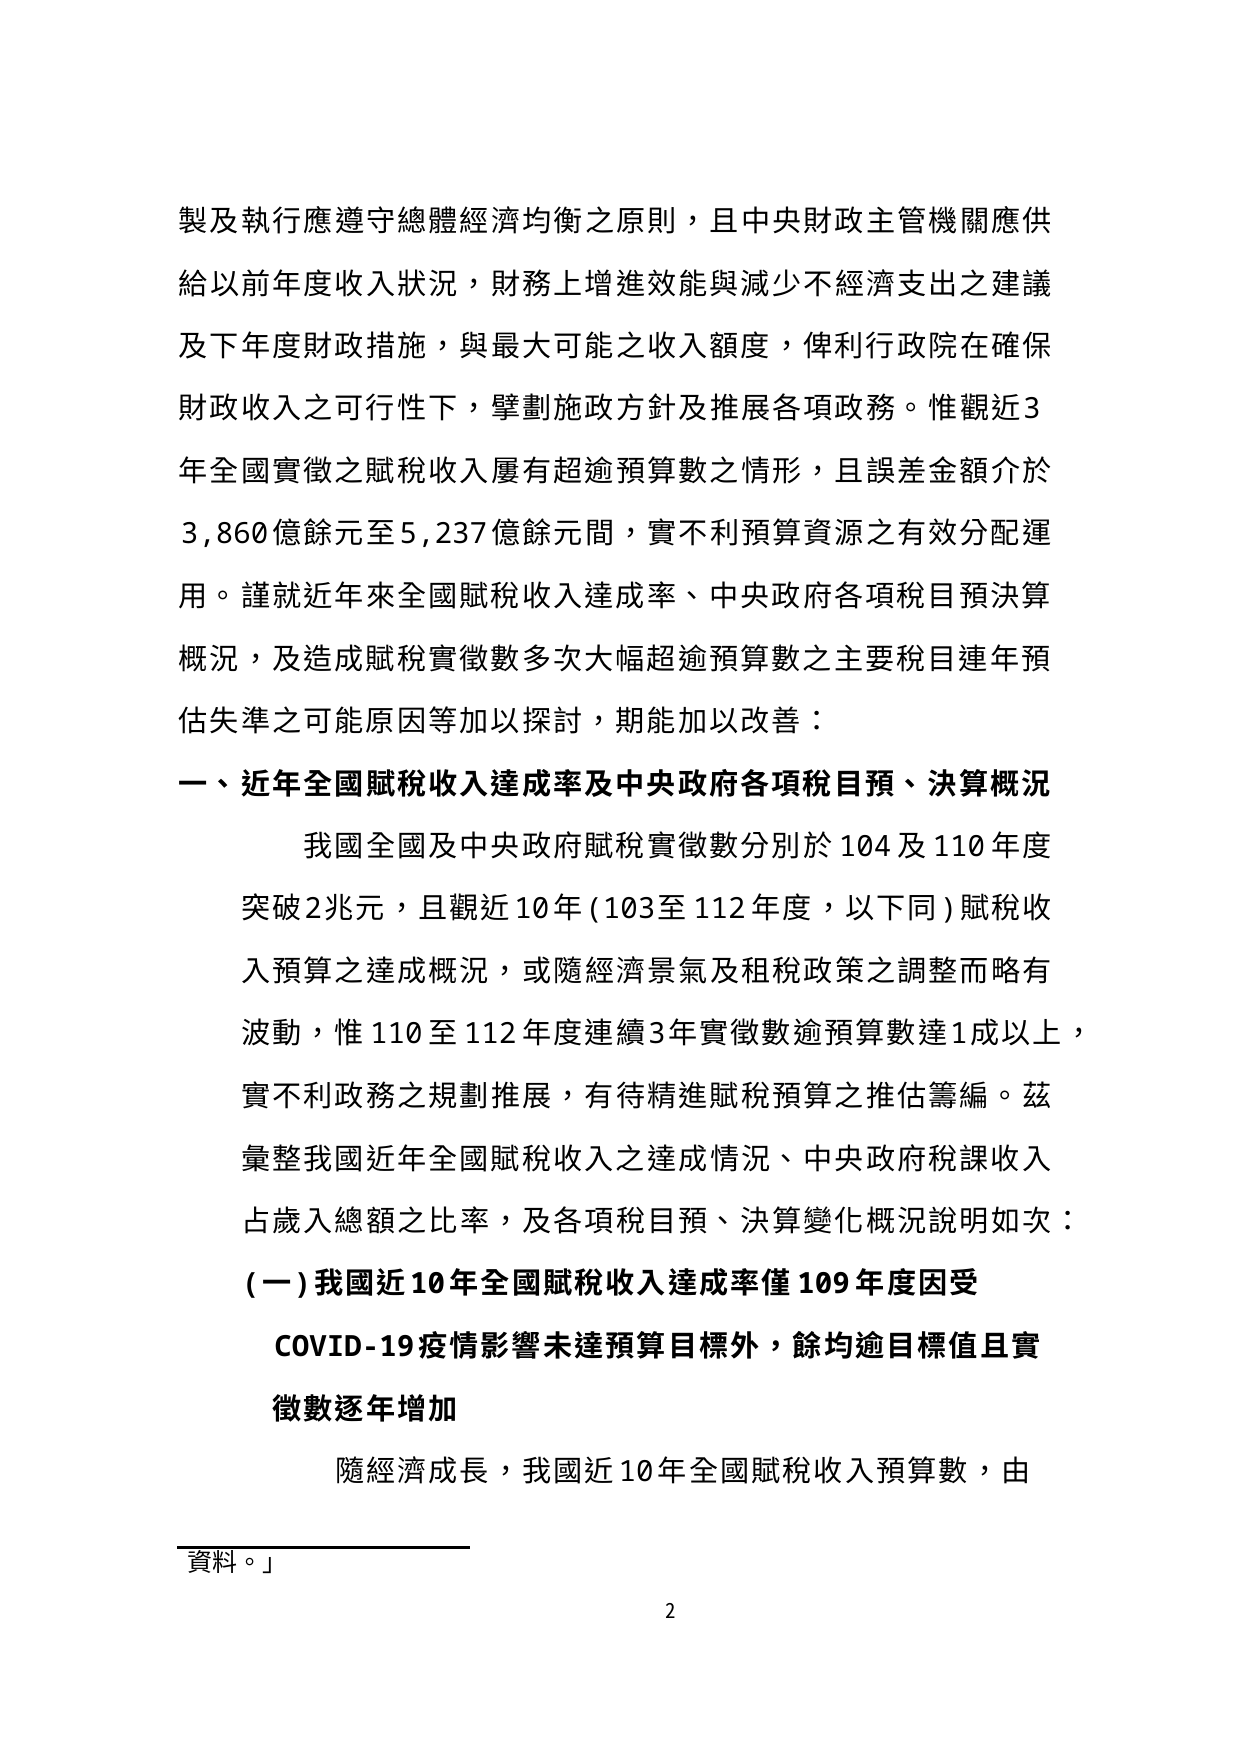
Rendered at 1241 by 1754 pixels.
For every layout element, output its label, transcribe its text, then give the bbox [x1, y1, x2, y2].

text (一)我國近10年全國賦稅收入達成率僅109年度因受COVID-19疫情影響未達預算目標外，餘均逾目標值且實徵數逐年增加 [236, 1240, 1063, 1427]
text 依預算法第1條第3項及第28條第4款之規定，預算之編製及執行應遵守總體經濟均衡之原則，且中央財政主管機關應供給以前年度收入狀況，財務上增進效能與減少不經濟支出之建議及下年度財政措施，與最大可能之收入額度，俾利行政院在確保財政收入之可行性下，擘劃施政方針及推展各項政務。惟觀近3年全國實徵之賦稅收入屢有超逾預算數之情形，且誤差金額介於3,860億餘元至5,237億餘元間，實不利預算資源之有效分配運用。謹就近年來全國賦稅收入達成率、中央政府各項稅目預決算概況，及造成賦稅實徵數多次大幅超逾預算數之主要稅目連年預估失準之可能原因等加以探討，期能加以改善： [177, 177, 1063, 740]
text 資料。」 [177, 1548, 1063, 1577]
text 隨經濟成長，我國近10年全國賦稅收入預算數，由 [266, 1427, 1063, 1490]
text 我國全國及中央政府賦稅實徵數分別於104及110年度突破2兆元，且觀近10年(103至112年度，以下同)賦稅收入預算之達成概況，或隨經濟景氣及租稅政策之調整而略有波動，惟110至112年度連續3年實徵數逾預算數達1成以上，實不利政務之規劃推展，有待精進賦稅預算之推估籌編。茲彙整我國近年全國賦稅收入之達成情況、中央政府稅課收入占歲入總額之比率，及各項稅目預、決算變化概況說明如次： [236, 802, 1063, 1240]
text 一、近年全國賦稅收入達成率及中央政府各項稅目預、決算概況 [177, 740, 1063, 802]
